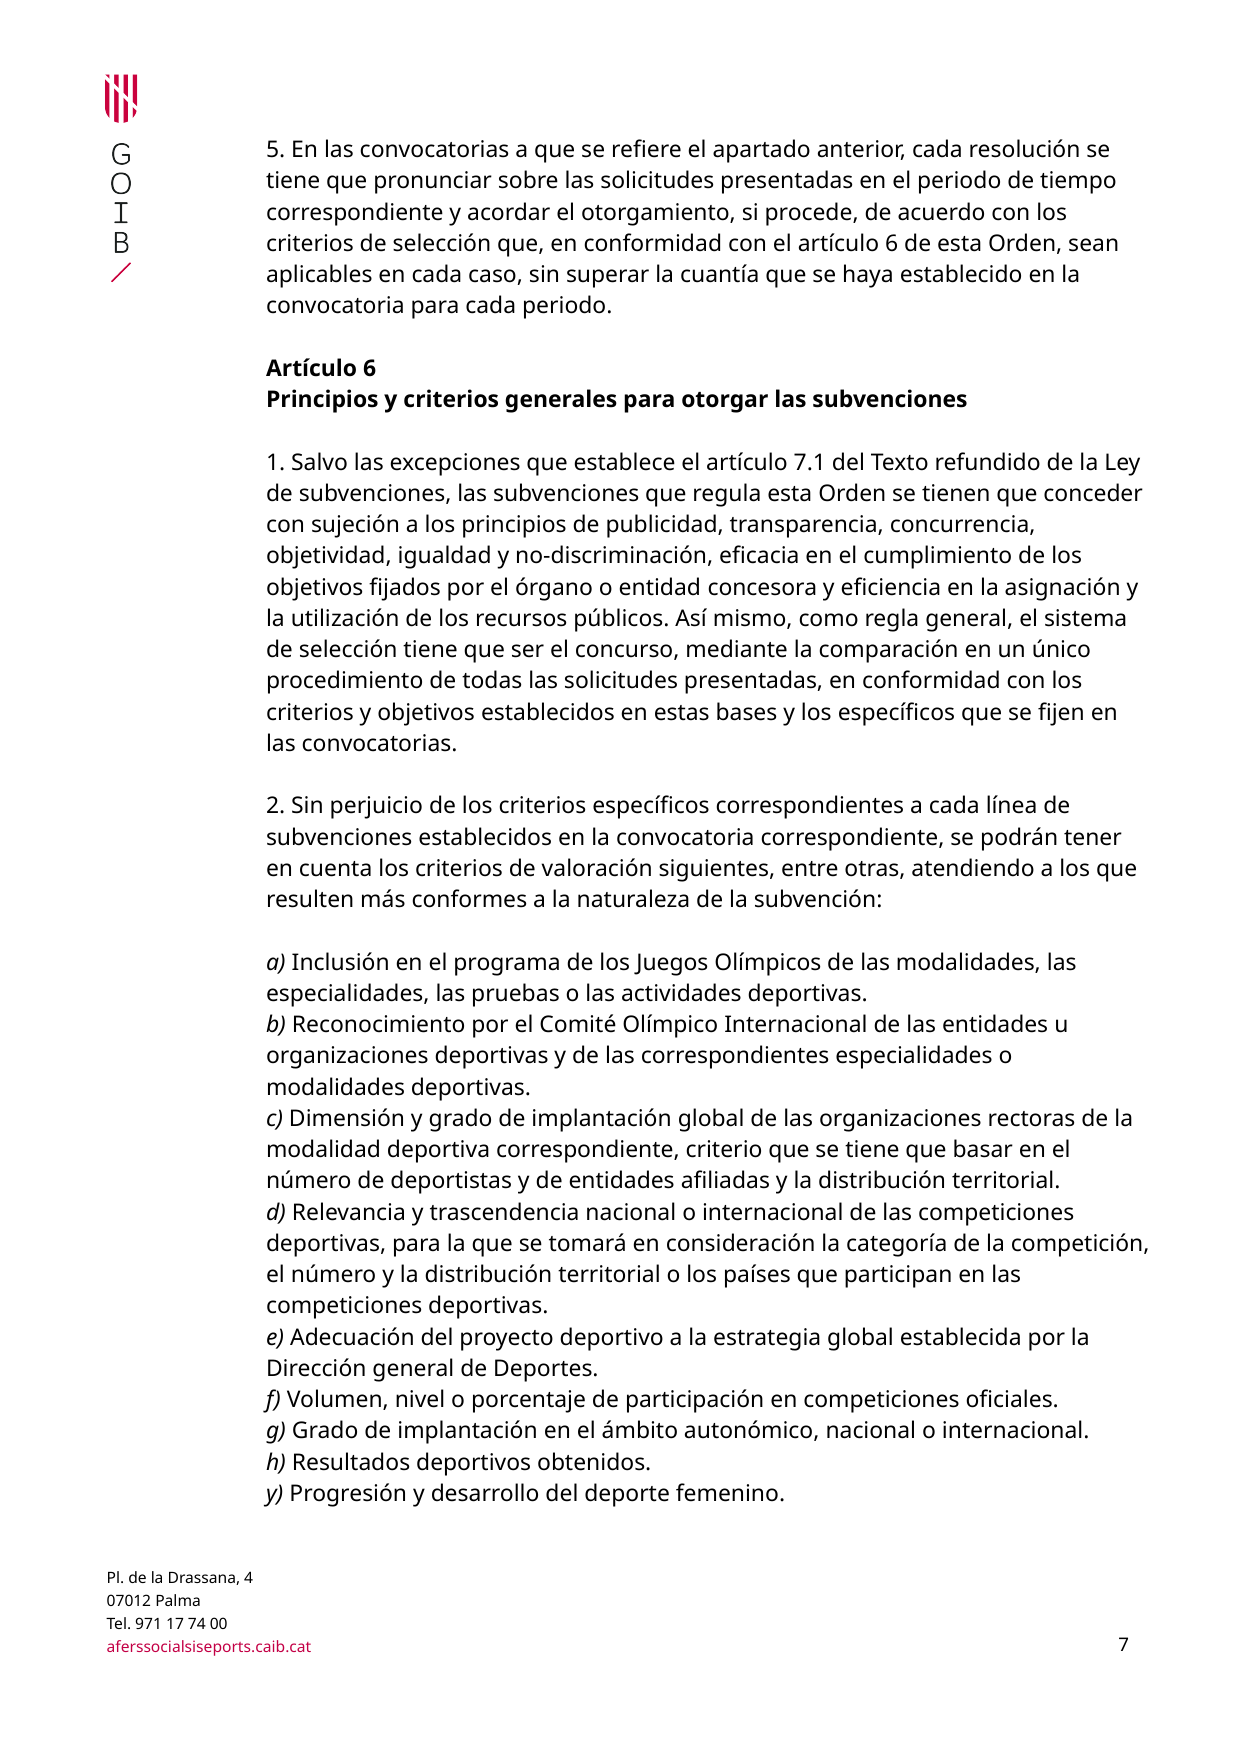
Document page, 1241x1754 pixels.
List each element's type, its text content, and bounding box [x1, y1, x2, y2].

list c) Dimensión y grado de implantación global de las organizaciones rectoras de la modalidad deportiva correspondiente, criterio que se tiene que basar en el número de deportistas y de entidades afiliadas y la distribución territorial. [266, 1102, 1152, 1195]
list a) Inclusión en el programa de los Juegos Olímpicos de las modalidades, las especialidades, las pruebas o las actividades deportivas. [266, 945, 1152, 1008]
list f) Volumen, nivel o porcentaje de participación en competiciones oficiales. [266, 1383, 1152, 1414]
list h) Resultados deportivos obtenidos. [266, 1445, 1152, 1477]
text 5. En las convocatorias a que se refiere el apartado anterior, cada resolución se tiene que pronunciar sobre las solicitudes presentadas en el periodo de tiempo correspondiente y acordar el otorgamiento, si procede, de acuerdo con los criterios de selección que, en conformidad con el artículo 6 de esta Orden, sean aplicables en cada caso, sin superar la cuantía que se haya establecido en la convocatoria para cada periodo. [266, 133, 1152, 320]
text Principios y criterios generales para otorgar las subvenciones [266, 383, 1152, 414]
list e) Adecuación del proyecto deportivo a la estrategia global establecida por la Dirección general de Deportes. [266, 1320, 1152, 1383]
picture [76, 51, 166, 313]
list y) Progresión y desarrollo del deporte femenino. [266, 1477, 1152, 1508]
list b) Reconocimiento por el Comité Olímpico Internacional de las entidades u organizaciones deportivas y de las correspondientes especialidades o modalidades deportivas. [266, 1008, 1152, 1102]
list d) Relevancia y trascendencia nacional o internacional de las competiciones deportivas, para la que se tomará en consideración la categoría de la competición, el número y la distribución territorial o los países que participan en las competiciones deportivas. [266, 1195, 1152, 1320]
list 2. Sin perjuicio de los criterios específicos correspondientes a cada línea de subvenciones establecidos en la convocatoria correspondiente, se podrán tener en cuenta los criterios de valoración siguientes, entre otras, atendiendo a los que resulten más conformes a la naturaleza de la subvención: [266, 789, 1152, 914]
text 1. Salvo las excepciones que establece el artículo 7.1 del Texto refundido de la Ley de subvenciones, las subvenciones que regula esta Orden se tienen que conceder con sujeción a los principios de publicidad, transparencia, concurrencia, objetividad, igualdad y no-discriminación, eficacia en el cumplimiento de los objetivos fijados por el órgano o entidad concesora y eficiencia en la asignación y la utilización de los recursos públicos. Así mismo, como regla general, el sistema de selección tiene que ser el concurso, mediante la comparación en un único procedimiento de todas las solicitudes presentadas, en conformidad con los criterios y objetivos establecidos en estas bases y los específicos que se fijen en las convocatorias. [266, 445, 1152, 758]
list g) Grado de implantación en el ámbito autonómico, nacional o internacional. [266, 1414, 1152, 1445]
text Artículo 6 [266, 352, 1152, 383]
